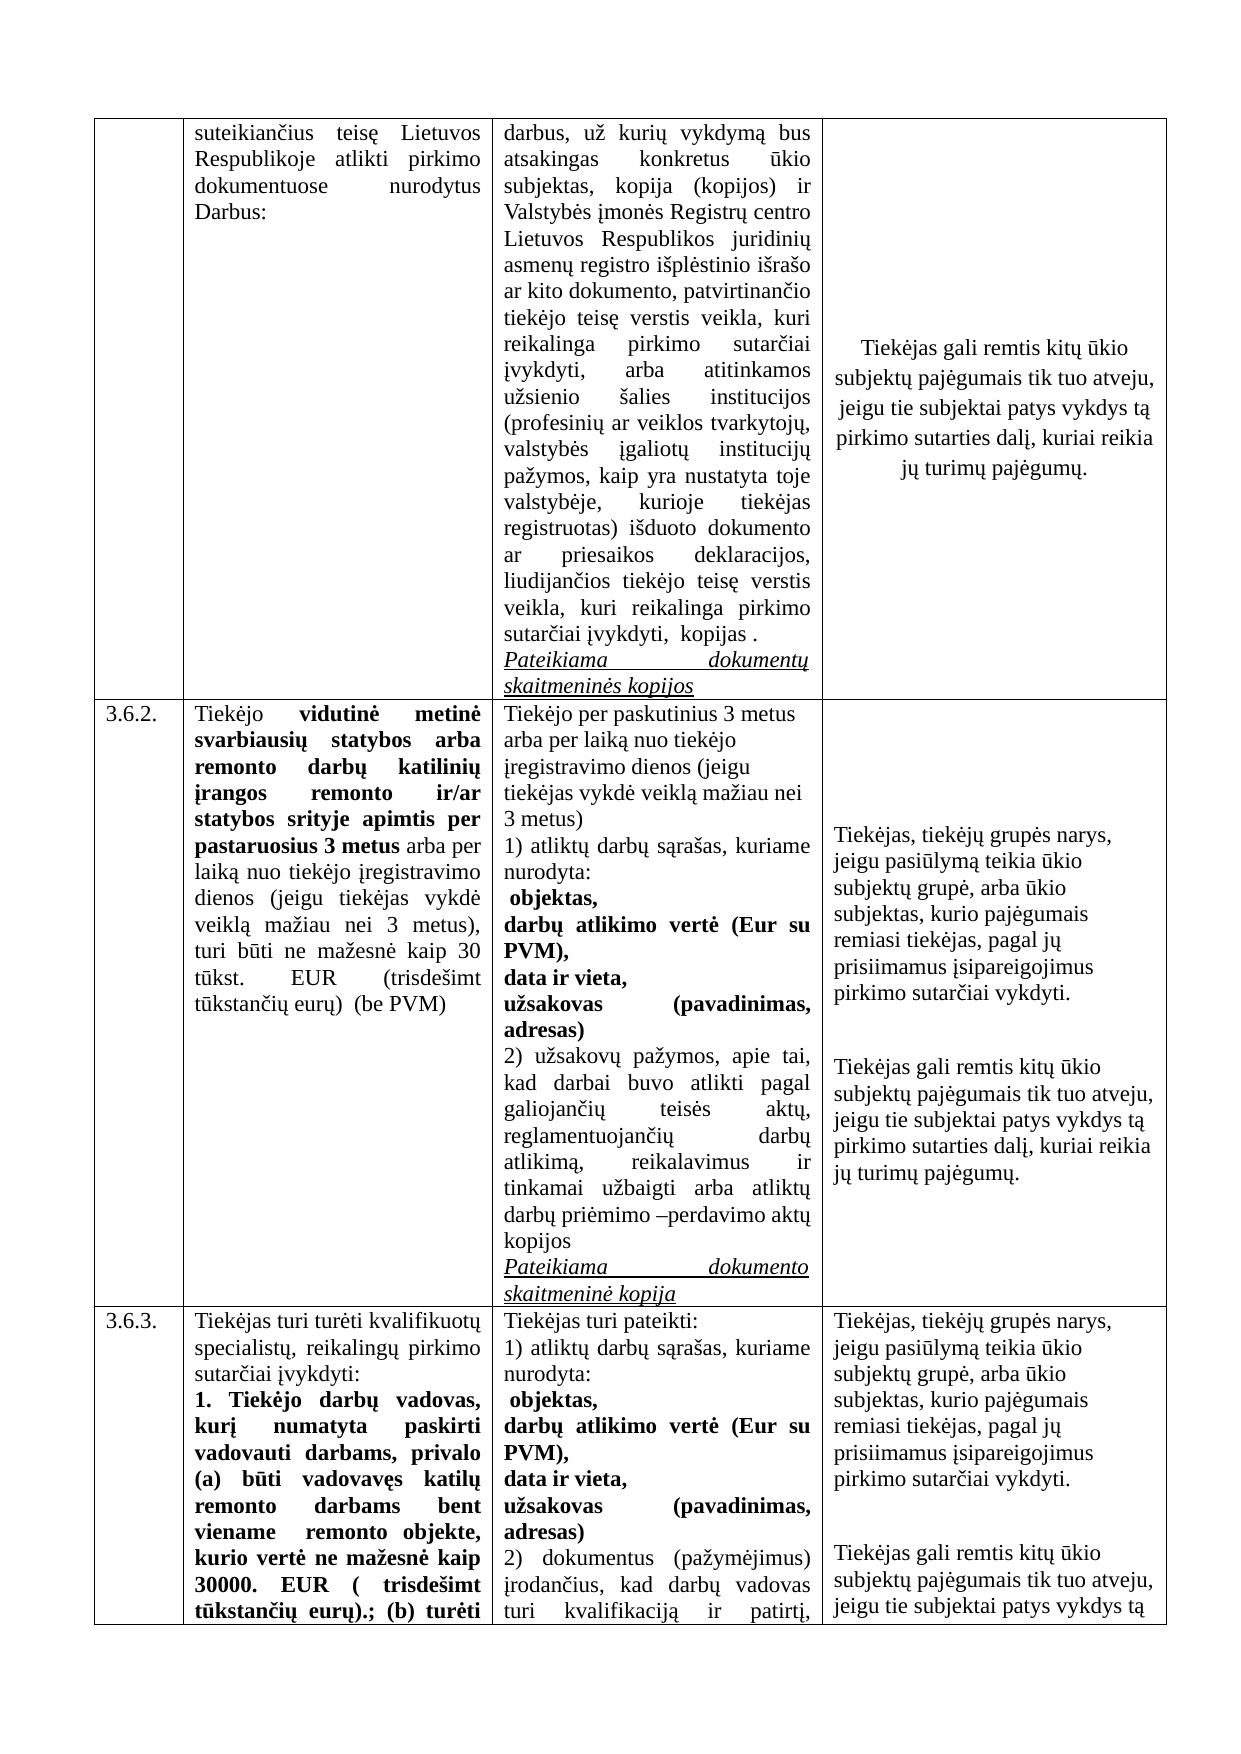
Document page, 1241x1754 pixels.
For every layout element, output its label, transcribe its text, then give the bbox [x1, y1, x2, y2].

table_cell 3.6.2. [95, 700, 183, 1306]
table_cell 3.6.3. [95, 1307, 183, 1623]
table_cell Tiekėjas, tiekėjų grupės narys, jeigu pasiūlymą teikia ūkio subjektų grupė, arba ūkio subjektas, kurio pajėgumais remiasi tiekėjas, pagal jų prisiimamus įsipareigojimus pirkimo sutarčiai vykdyti.​​ Tiekėjas gali remtis kitų ūkio subjektų pajėgumais tik tuo atveju, jeigu tie subjektai patys vykdys tą [823, 1307, 1166, 1623]
table_cell Tiekėjas gali remtis kitų ūkio subjektų pajėgumais tik tuo atveju, jeigu tie subjektai patys vykdys tą pirkimo sutarties dalį, kuriai reikia jų turimų pajėgumų. [823, 119, 1166, 699]
table_cell [95, 119, 183, 699]
table_cell darbus, už kurių vykdymą bus atsakingas konkretus ūkio subjektas, kopija (kopijos) ir Valstybės įmonės Registrų centro Lietuvos Respublikos juridinių asmenų registro išplėstinio išrašo ar kito dokumento, patvirtinančio tiekėjo teisę verstis veikla, kuri reikalinga pirkimo sutarčiai įvykdyti, arba atitinkamos užsienio šalies institucijos (profesinių ar veiklos tvarkytojų, valstybės įgaliotų institucijų pažymos, kaip yra nustatyta toje valstybėje, kurioje tiekėjas registruotas) išduoto dokumento ar priesaikos deklaracijos, liudijančios tiekėjo teisę verstis veikla, kuri reikalinga pirkimo sutarčiai įvykdyti, kopijas . Pateikiama dokumentų skaitmeninės kopijos [493, 119, 822, 699]
table_cell suteikiančius teisę Lietuvos Respublikoje atlikti pirkimo dokumentuose nurodytus Darbus: [184, 119, 492, 699]
table_cell Tiekėjas turi pateikti: 1) atliktų darbų sąrašas, kuriame nurodyta: objektas, darbų atlikimo vertė (Eur su PVM), data ir vieta, užsakovas (pavadinimas, adresas) 2) dokumentus (pažymėjimus) įrodančius, kad darbų vadovas turi kvalifikaciją ir patirtį, [493, 1307, 822, 1623]
table_cell Tiekėjas, tiekėjų grupės narys, jeigu pasiūlymą teikia ūkio subjektų grupė, arba ūkio subjektas, kurio pajėgumais remiasi tiekėjas, pagal jų prisiimamus įsipareigojimus pirkimo sutarčiai vykdyti.​​ Tiekėjas gali remtis kitų ūkio subjektų pajėgumais tik tuo atveju, jeigu tie subjektai patys vykdys tą pirkimo sutarties dalį, kuriai reikia jų turimų pajėgumų. [823, 700, 1166, 1306]
table_cell Tiekėjo per paskutinius 3 metus arba per laiką nuo tiekėjo įregistravimo dienos (jeigu tiekėjas vykdė veiklą mažiau nei 3 metus) 1) atliktų darbų sąrašas, kuriame nurodyta: objektas, darbų atlikimo vertė (Eur su PVM), data ir vieta, užsakovas (pavadinimas, adresas) 2) užsakovų pažymos, apie tai, kad darbai buvo atlikti pagal galiojančių teisės aktų, reglamentuojančių darbų atlikimą, reikalavimus ir tinkamai užbaigti arba atliktų darbų priėmimo –perdavimo aktų kopijos Pateikiama dokumento skaitmeninė kopija [493, 700, 822, 1306]
table_cell Tiekėjas turi turėti kvalifikuotų specialistų, reikalingų pirkimo sutarčiai įvykdyti: 1. Tiekėjo darbų vadovas, kurį numatyta paskirti vadovauti darbams, privalo (a) būti vadovavęs katilų remonto darbams bent viename remonto objekte, kurio vertė ne mažesnė kaip 30000. EUR ( trisdešimt tūkstančių eurų).; (b) turėti [184, 1307, 492, 1623]
table_cell Tiekėjo vidutinė metinė svarbiausių statybos arba remonto darbų katilinių įrangos remonto ir/ar statybos srityje apimtis per pastaruosius 3 metus arba per laiką nuo tiekėjo įregistravimo dienos (jeigu tiekėjas vykdė veiklą mažiau nei 3 metus), turi būti ne mažesnė kaip 30 tūkst. EUR (trisdešimt tūkstančių eurų) (be PVM) [184, 700, 492, 1306]
